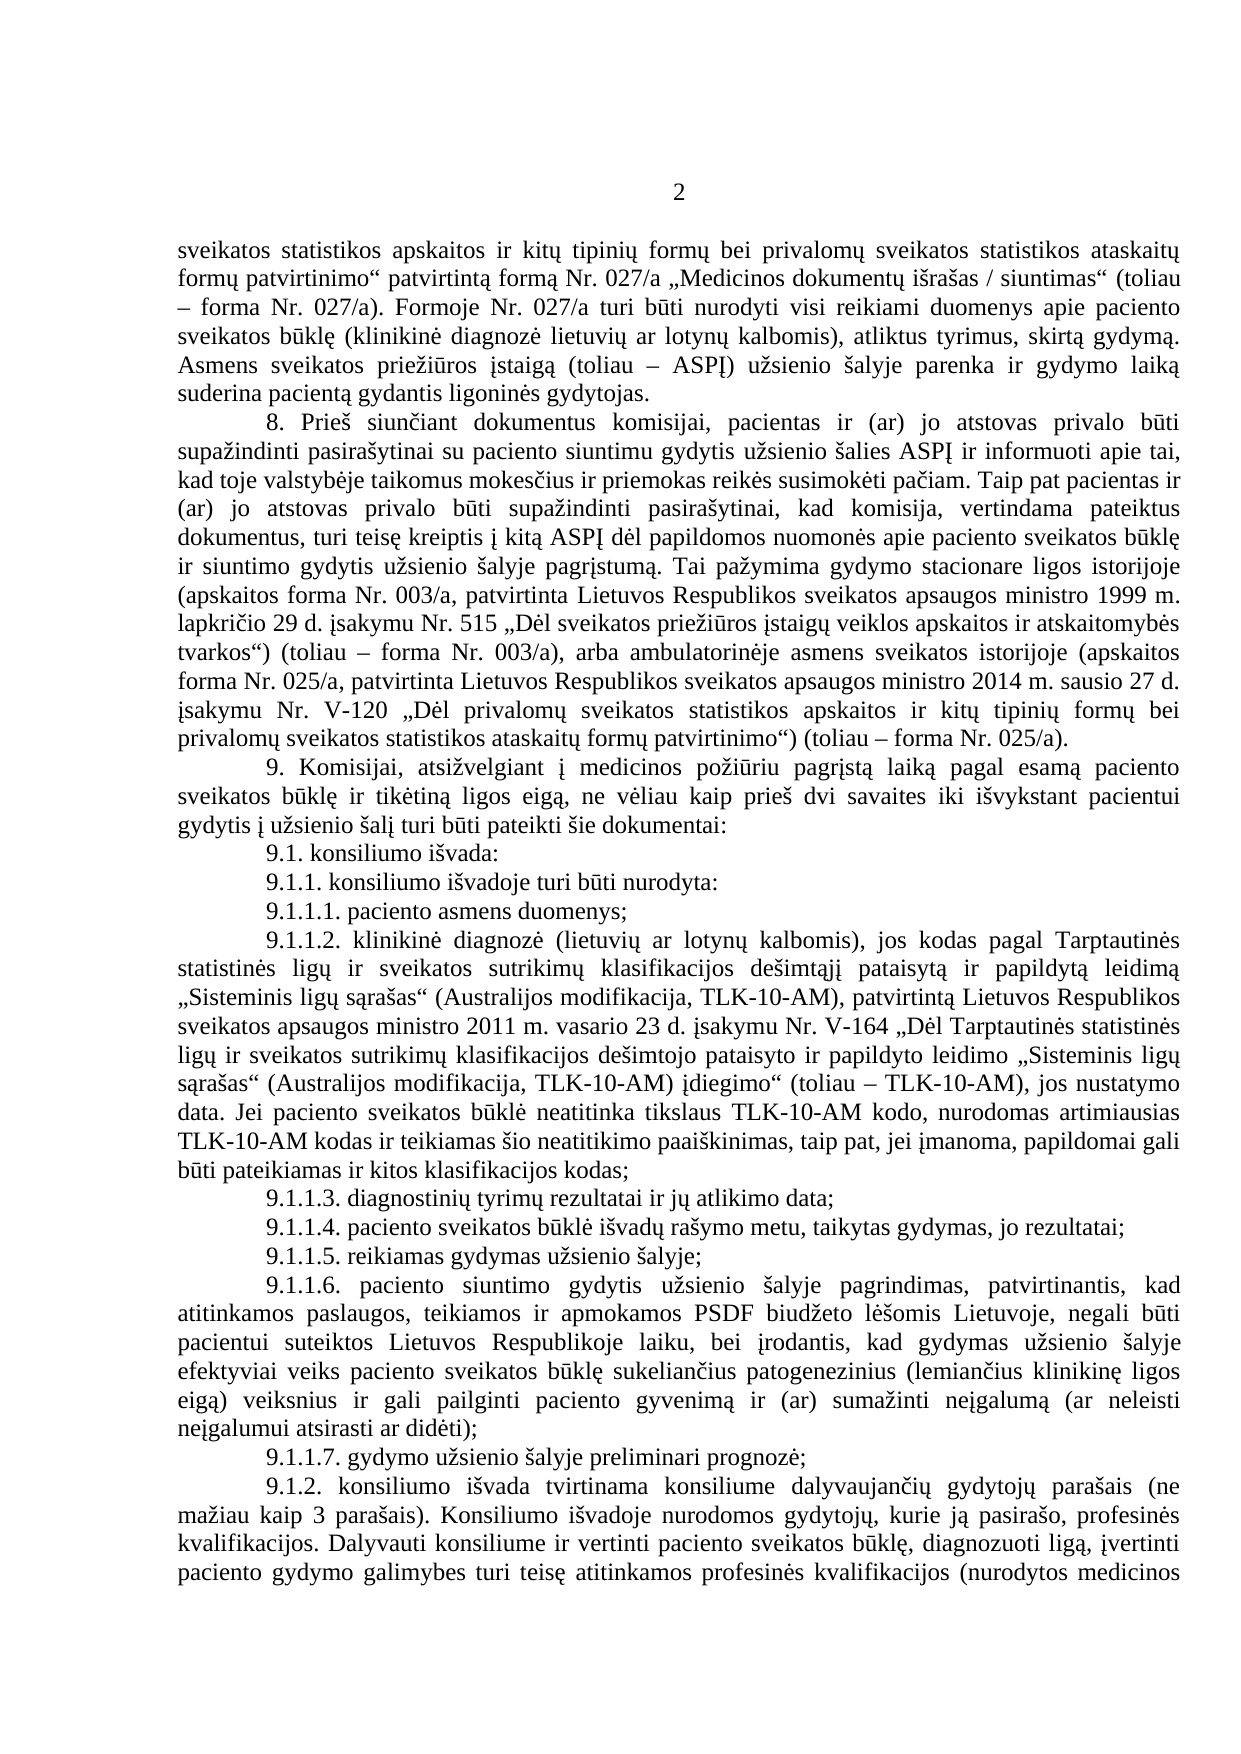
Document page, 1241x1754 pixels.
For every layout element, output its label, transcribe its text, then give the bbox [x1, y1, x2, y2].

text 9.1.1.3. diagnostinių tyrimų rezultatai ir jų atlikimo data; [177, 1183, 1181, 1212]
text sveikatos statistikos apskaitos ir kitų tipinių formų bei privalomų sveikatos statistikos ataskaitų formų patvirtinimo“ patvirtintą formą Nr. 027/a „Medicinos dokumentų išrašas / siuntimas“ (toliau – forma Nr. 027/a). Formoje Nr. 027/a turi būti nurodyti visi reikiami duomenys apie paciento sveikatos būklę (klinikinė diagnozė lietuvių ar lotynų kalbomis), atliktus tyrimus, skirtą gydymą. Asmens sveikatos priežiūros įstaigą (toliau – ASPĮ) užsienio šalyje parenka ir gydymo laiką suderina pacientą gydantis ligoninės gydytojas. [177, 235, 1181, 407]
text 9.1.1.4. paciento sveikatos būklė išvadų rašymo metu, taikytas gydymas, jo rezultatai; [177, 1212, 1181, 1241]
text 8. Prieš siunčiant dokumentus komisijai, pacientas ir (ar) jo atstovas privalo būti supažindinti pasirašytinai su paciento siuntimu gydytis užsienio šalies ASPĮ ir informuoti apie tai, kad toje valstybėje taikomus mokesčius ir priemokas reikės susimokėti pačiam. Taip pat pacientas ir (ar) jo atstovas privalo būti supažindinti pasirašytinai, kad komisija, vertindama pateiktus dokumentus, turi teisę kreiptis į kitą ASPĮ dėl papildomos nuomonės apie paciento sveikatos būklę ir siuntimo gydytis užsienio šalyje pagrįstumą. Tai pažymima gydymo stacionare ligos istorijoje (apskaitos forma Nr. 003/a, patvirtinta Lietuvos Respublikos sveikatos apsaugos ministro 1999 m. lapkričio 29 d. įsakymu Nr. 515 „Dėl sveikatos priežiūros įstaigų veiklos apskaitos ir atskaitomybės tvarkos“) (toliau – forma Nr. 003/a), arba ambulatorinėje asmens sveikatos istorijoje (apskaitos forma Nr. 025/a, patvirtinta Lietuvos Respublikos sveikatos apsaugos ministro 2014 m. sausio 27 d. įsakymu Nr. V-120 „Dėl privalomų sveikatos statistikos apskaitos ir kitų tipinių formų bei privalomų sveikatos statistikos ataskaitų formų patvirtinimo“) (toliau – forma Nr. 025/a). [177, 407, 1181, 752]
text 9.1.2. konsiliumo išvada tvirtinama konsiliume dalyvaujančių gydytojų parašais (ne mažiau kaip 3 parašais). Konsiliumo išvadoje nurodomos gydytojų, kurie ją pasirašo, profesinės kvalifikacijos. Dalyvauti konsiliume ir vertinti paciento sveikatos būklę, diagnozuoti ligą, įvertinti paciento gydymo galimybes turi teisę atitinkamos profesinės kvalifikacijos (nurodytos medicinos [177, 1471, 1181, 1586]
text 9.1.1.5. reikiamas gydymas užsienio šalyje; [177, 1241, 1181, 1270]
text 9.1.1.6. paciento siuntimo gydytis užsienio šalyje pagrindimas, patvirtinantis, kad atitinkamos paslaugos, teikiamos ir apmokamos PSDF biudžeto lėšomis Lietuvoje, negali būti pacientui suteiktos Lietuvos Respublikoje laiku, bei įrodantis, kad gydymas užsienio šalyje efektyviai veiks paciento sveikatos būklę sukeliančius patogenezinius (lemiančius klinikinę ligos eigą) veiksnius ir gali pailginti paciento gyvenimą ir (ar) sumažinti neįgalumą (ar neleisti neįgalumui atsirasti ar didėti); [177, 1270, 1181, 1442]
text 9.1.1.7. gydymo užsienio šalyje preliminari prognozė; [177, 1442, 1181, 1471]
text 9.1.1.1. paciento asmens duomenys; [177, 896, 1181, 925]
text 9.1. konsiliumo išvada: [177, 838, 1181, 867]
text 9. Komisijai, atsižvelgiant į medicinos požiūriu pagrįstą laiką pagal esamą paciento sveikatos būklę ir tikėtiną ligos eigą, ne vėliau kaip prieš dvi savaites iki išvykstant pacientui gydytis į užsienio šalį turi būti pateikti šie dokumentai: [177, 752, 1181, 838]
text 9.1.1. konsiliumo išvadoje turi būti nurodyta: [177, 867, 1181, 896]
text 9.1.1.2. klinikinė diagnozė (lietuvių ar lotynų kalbomis), jos kodas pagal Tarptautinės statistinės ligų ir sveikatos sutrikimų klasifikacijos dešimtąjį pataisytą ir papildytą leidimą „Sisteminis ligų sąrašas“ (Australijos modifikacija, TLK-10-AM), patvirtintą Lietuvos Respublikos sveikatos apsaugos ministro 2011 m. vasario 23 d. įsakymu Nr. V-164 „Dėl Tarptautinės statistinės ligų ir sveikatos sutrikimų klasifikacijos dešimtojo pataisyto ir papildyto leidimo „Sisteminis ligų sąrašas“ (Australijos modifikacija, TLK-10-AM) įdiegimo“ (toliau – TLK-10-AM), jos nustatymo data. Jei paciento sveikatos būklė neatitinka tikslaus TLK-10-AM kodo, nurodomas artimiausias TLK-10-AM kodas ir teikiamas šio neatitikimo paaiškinimas, taip pat, jei įmanoma, papildomai gali būti pateikiamas ir kitos klasifikacijos kodas; [177, 925, 1181, 1183]
